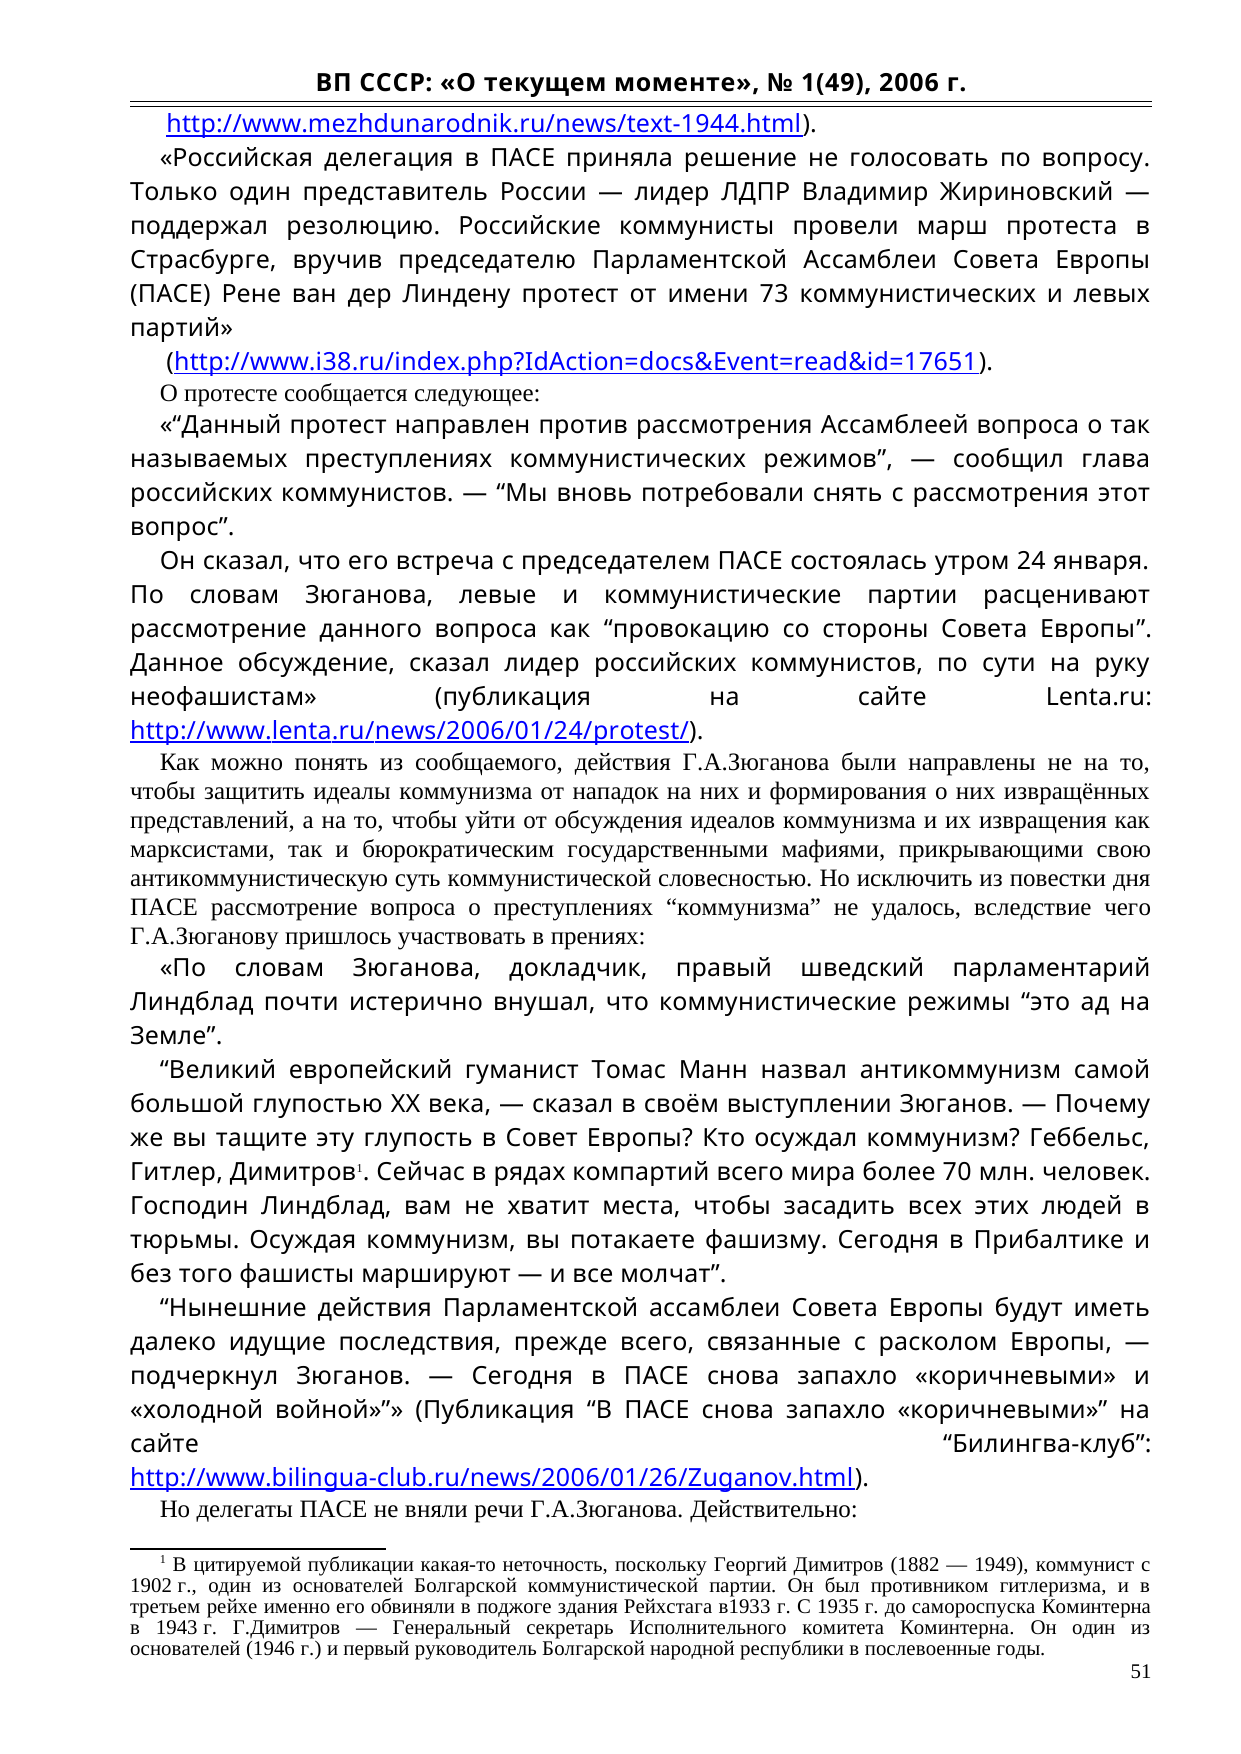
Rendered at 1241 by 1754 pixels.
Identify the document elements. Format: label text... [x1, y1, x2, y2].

text «“Данный протест направлен против рассмотрения Ассамблеей вопроса о так называемых преступлениях коммунистических режимов”, — сообщил глава российских коммунистов. — “Мы вновь потребовали снять с рассмотрения этот вопрос”. [130, 407, 1152, 543]
text Как можно понять из сообщаемого, действия Г.А.Зюганова были направлены не на то, чтобы защитить идеалы коммунизма от нападок на них и формирования о них извращённых представлений, а на то, чтобы уйти от обсуждения идеалов коммунизма и их извращения как марксистами, так и бюрократическим государственными мафиями, прикрывающими свою антикоммунистическую суть коммунистической словесностью. Но исключить из повестки дня ПАСЕ рассмотрение вопроса о преступлениях “коммунизма” не удалось, вследствие чего Г.А.Зюганову пришлось участвовать в прениях: [130, 747, 1152, 950]
text О протесте сообщается следующее: [130, 378, 1152, 407]
text В цитируемой публикации какая-то неточность, поскольку Георгий Димитров (1882 — 1949), коммунист с 1902 г., один из основателей Болгарской коммунистической партии. Он был противником гитлеризма, и в третьем рейхе именно его обвиняли в поджоге здания Рейхстага в1933 г. С 1935 г. до самороспуска Коминтерна в 1943 г. Г.Димитров — Генеральный секретарь Исполнительного комитета Коминтерна. Он один из основателей (1946 г.) и первый руководитель Болгарской народной республики в послевоенные годы. [130, 1555, 1152, 1659]
text “Нынешние действия Парламентской ассамблеи Совета Европы будут иметь далеко идущие последствия, прежде всего, связанные с расколом Европы, — подчеркнул Зюганов. — Сегодня в ПАСЕ снова запахло «коричневыми» и «холодной войной»”» (Публикация “В ПАСЕ снова запахло «коричневыми»” на сайте “Билингва-клуб”: http://www.bilingua-club.ru/news/2006/01/26/Zuganov.html). [130, 1290, 1152, 1493]
text Но делегаты ПАСЕ не вняли речи Г.А.Зюганова. Действительно: [130, 1493, 1152, 1523]
text http://www.mezhdunarodnik.ru/news/text-1944.html). [130, 107, 1152, 140]
text «По словам Зюганова, докладчик, правый шведский парламентарий Линдблад почти истерично внушал, что коммунистические режимы “это ад на Земле”. [130, 950, 1152, 1052]
text (http://www.i38.ru/index.php?IdAction=docs&Event=read&id=17651). [130, 344, 1152, 378]
text «Российская делегация в ПАСЕ приняла решение не голосовать по вопросу. Только один представитель России — лидер ЛДПР Владимир Жириновский — поддержал резолюцию. Российские коммунисты провели марш протеста в Страсбурге, вручив председателю Парламентской Ассамблеи Совета Европы (ПАСЕ) Рене ван дер Линдену протест от имени 73 коммунистических и левых партий» [130, 140, 1152, 344]
text Он сказал, что его встреча с председателем ПАСЕ состоялась утром 24 января. По словам Зюганова, левые и коммунистические партии расценивают рассмотрение данного вопроса как “провокацию со стороны Совета Европы”. Данное обсуждение, сказал лидер российских коммунистов, по сути на руку неофашистам» (публикация на сайте Lenta.ru: http://www.lenta.ru/news/2006/01/24/protest/). [130, 543, 1152, 747]
text “Великий европейский гуманист Томас Манн назвал антикоммунизм самой большой глупостью ХХ века, — сказал в своём выступлении Зюганов. — Почему же вы тащите эту глупость в Совет Европы? Кто осуждал коммунизм? Геббельс, Гитлер, Димитров. Сейчас в рядах компартий всего мира более 70 млн. человек. Господин Линдблад, вам не хватит места, чтобы засадить всех этих людей в тюрьмы. Осуждая коммунизм, вы потакаете фашизму. Сегодня в Прибалтике и без того фашисты маршируют — и все молчат”. [130, 1052, 1152, 1290]
